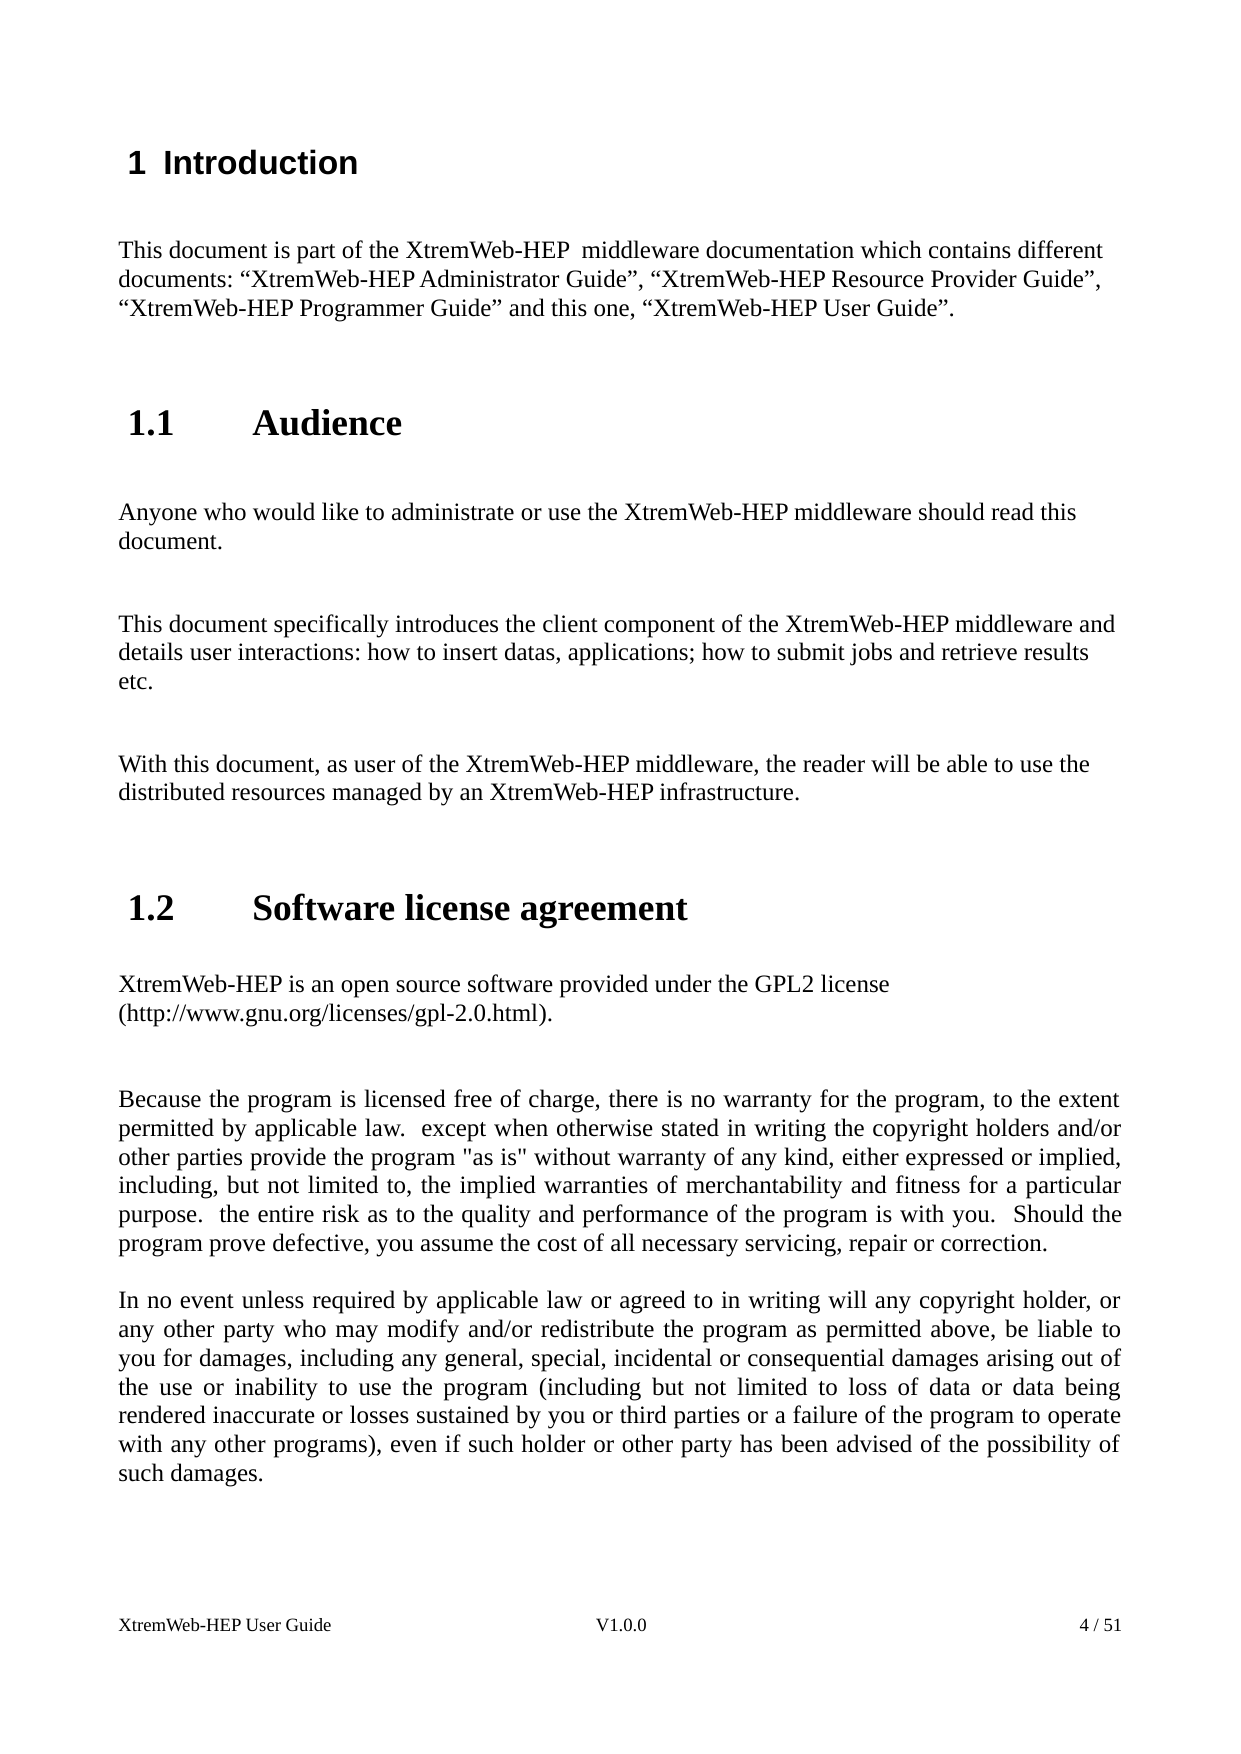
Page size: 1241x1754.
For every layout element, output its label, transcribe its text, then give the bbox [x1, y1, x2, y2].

text With this document, as user of the XtremWeb-HEP middleware, the reader will be able to use the distributed resources managed by an XtremWeb-HEP infrastructure. [118, 749, 1122, 806]
text Anyone who would like to administrate or use the XtremWeb-HEP middleware should read this document. [118, 497, 1122, 555]
text This document is part of the XtremWeb-HEP middleware documentation which contains different documents: “XtremWeb-HEP Administrator Guide”, “XtremWeb-HEP Resource Provider Guide”, “XtremWeb-HEP Programmer Guide” and this one, “XtremWeb-HEP User Guide”. [118, 236, 1122, 322]
text XtremWeb-HEP is an open source software provided under the GPL2 license (http://www.gnu.org/licenses/gpl-2.0.html). [118, 969, 1122, 1027]
subtitle Software license agreement [118, 885, 1122, 928]
text BECAUSE THE PROGRAM IS LICENSED FREE OF CHARGE, THERE IS NO WARRANTY FOR THE PROGRAM, TO THE EXTENT PERMITTED BY APPLICABLE LAW. EXCEPT WHEN OTHERWISE STATED IN WRITING THE COPYRIGHT HOLDERS AND/OR OTHER PARTIES PROVIDE THE PROGRAM "AS IS" WITHOUT WARRANTY OF ANY KIND, EITHER EXPRESSED OR IMPLIED, INCLUDING, BUT NOT LIMITED TO, THE IMPLIED WARRANTIES OF MERCHANTABILITY AND FITNESS FOR A PARTICULAR PURPOSE. THE ENTIRE RISK AS TO THE QUALITY AND PERFORMANCE OF THE PROGRAM IS WITH YOU. SHOULD THE PROGRAM PROVE DEFECTIVE, YOU ASSUME THE COST OF ALL NECESSARY SERVICING, REPAIR OR CORRECTION. [118, 1084, 1122, 1257]
text This document specifically introduces the client component of the XtremWeb-HEP middleware and details user interactions: how to insert datas, applications; how to submit jobs and retrieve results etc. [118, 609, 1122, 695]
text IN NO EVENT UNLESS REQUIRED BY APPLICABLE LAW OR AGREED TO IN WRITING WILL ANY COPYRIGHT HOLDER, OR ANY OTHER PARTY WHO MAY MODIFY AND/OR REDISTRIBUTE THE PROGRAM AS PERMITTED ABOVE, BE LIABLE TO YOU FOR DAMAGES, INCLUDING ANY GENERAL, SPECIAL, INCIDENTAL OR CONSEQUENTIAL DAMAGES ARISING OUT OF THE USE OR INABILITY TO USE THE PROGRAM (INCLUDING BUT NOT LIMITED TO LOSS OF DATA OR DATA BEING RENDERED INACCURATE OR LOSSES SUSTAINED BY YOU OR THIRD PARTIES OR A FAILURE OF THE PROGRAM TO OPERATE WITH ANY OTHER PROGRAMS), EVEN IF SUCH HOLDER OR OTHER PARTY HAS BEEN ADVISED OF THE POSSIBILITY OF SUCH DAMAGES. [118, 1286, 1122, 1487]
subtitle Audience [118, 401, 1122, 444]
subtitle Introduction [118, 143, 1122, 182]
